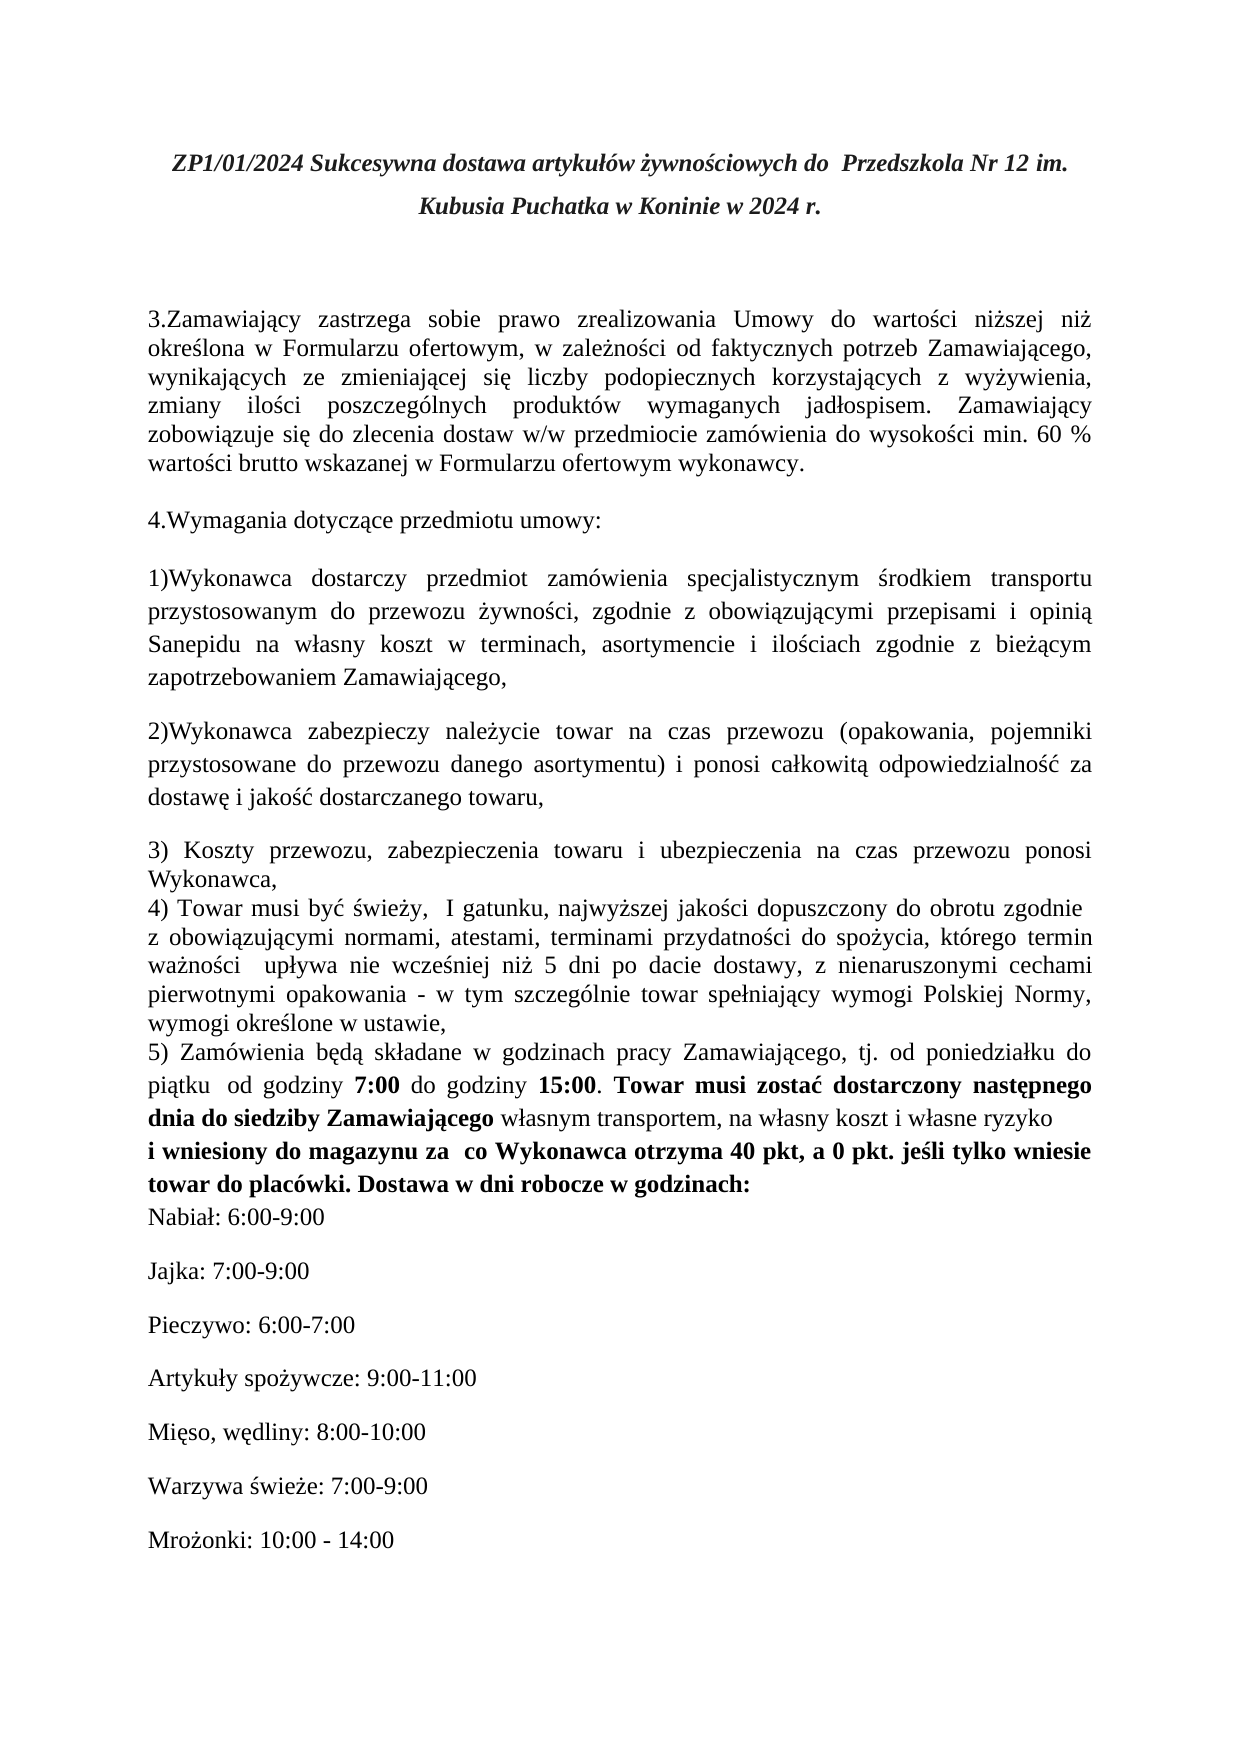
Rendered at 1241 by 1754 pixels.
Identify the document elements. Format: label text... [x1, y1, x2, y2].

text 1)Wykonawca dostarczy przedmiot zamówienia specjalistycznym środkiem transportu przystosowanym do przewozu żywności, zgodnie z obowiązującymi przepisami i opinią Sanepidu na własny koszt w terminach, asortymencie i ilościach zgodnie z bieżącym zapotrzebowaniem Zamawiającego, [148, 563, 1093, 691]
text 4.Wymagania dotyczące przedmiotu umowy: [148, 505, 1093, 534]
text 3.Zamawiający zastrzega sobie prawo zrealizowania Umowy do wartości niższej niż określona w Formularzu ofertowym, w zależności od faktycznych potrzeb Zamawiającego, wynikających ze zmieniającej się liczby podopiecznych korzystających z wyżywienia, zmiany ilości poszczególnych produktów wymaganych jadłospisem. Zamawiający zobowiązuje się do zlecenia dostaw w/w przedmiocie zamówienia do wysokości min. 60 % wartości brutto wskazanej w Formularzu ofertowym wykonawcy. [148, 304, 1093, 477]
text i wniesiony do magazynu za co Wykonawca otrzyma 40 pkt, a 0 pkt. jeśli tylko wniesie towar do placówki. Dostawa w dni robocze w godzinach: [148, 1136, 1093, 1198]
text Warzywa świeże: 7:00-9:00 [148, 1471, 1093, 1500]
text Mięso, wędliny: 8:00-10:00 [148, 1417, 1093, 1446]
text 3) Koszty przewozu, zabezpieczenia towaru i ubezpieczenia na czas przewozu ponosi Wykonawca, [148, 836, 1093, 893]
text Jajka: 7:00-9:00 [148, 1256, 1093, 1284]
text Pieczywo: 6:00-7:00 [148, 1310, 1093, 1338]
text Nabiał: 6:00-9:00 [148, 1202, 1093, 1231]
text 2)Wykonawca zabezpieczy należycie towar na czas przewozu (opakowania, pojemniki przystosowane do przewozu danego asortymentu) i ponosi całkowitą odpowiedzialność za dostawę i jakość dostarczanego towaru, [148, 716, 1093, 811]
text 4) Towar musi być świeży, I gatunku, najwyższej jakości dopuszczony do obrotu zgodnie z obowiązującymi normami, atestami, terminami przydatności do spożycia, którego termin ważności upływa nie wcześniej niż 5 dni po dacie dostawy, z nienaruszonymi cechami pierwotnymi opakowania - w tym szczególnie towar spełniający wymogi Polskiej Normy, wymogi określone w ustawie, [148, 893, 1093, 1037]
text 5) Zamówienia będą składane w godzinach pracy Zamawiającego, tj. od poniedziałku do piątku od godziny 7:00 do godziny 15:00. Towar musi zostać dostarczony następnego dnia do siedziby Zamawiającego własnym transportem, na własny koszt i własne ryzyko [148, 1037, 1093, 1132]
text Mrożonki: 10:00 - 14:00 [148, 1525, 1093, 1554]
text Artykuły spożywcze: 9:00-11:00 [148, 1363, 1093, 1392]
